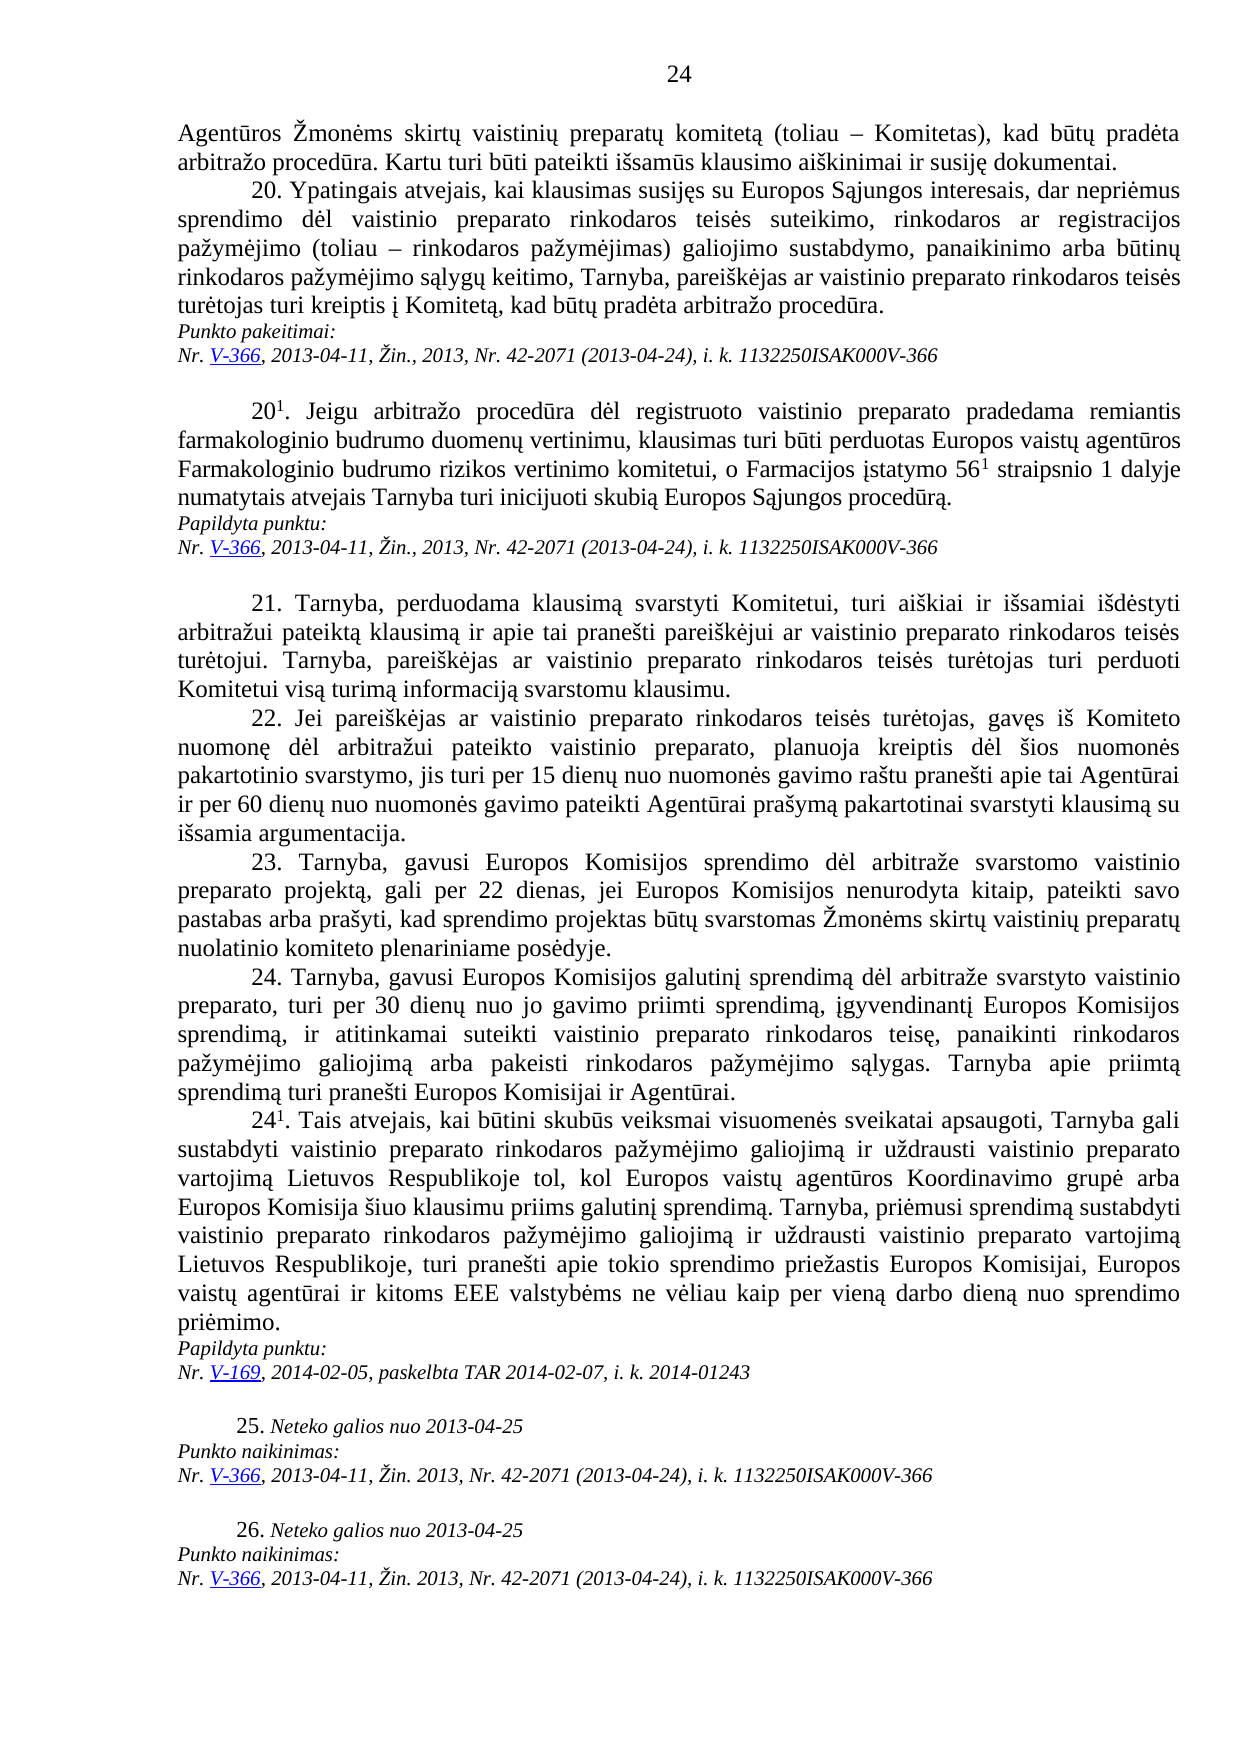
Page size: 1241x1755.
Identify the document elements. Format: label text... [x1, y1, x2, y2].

text 23. Tarnyba, gavusi Europos Komisijos sprendimo dėl arbitraže svarstomo vaistinio preparato projektą, gali per 22 dienas, jei Europos Komisijos nenurodyta kitaip, pateikti savo pastabas arba prašyti, kad sprendimo projektas būtų svarstomas Žmonėms skirtų vaistinių preparatų nuolatinio komiteto plenariniame posėdyje. [177, 847, 1181, 962]
text Nr. V-366, 2013-04-11, Žin., 2013, Nr. 42-2071 (2013-04-24), i. k. 1132250ISAK000V-366 [177, 535, 1181, 559]
text 201. Jeigu arbitražo procedūra dėl registruoto vaistinio preparato pradedama remiantis farmakologinio budrumo duomenų vertinimu, klausimas turi būti perduotas Europos vaistų agentūros Farmakologinio budrumo rizikos vertinimo komitetui, o Farmacijos įstatymo 561 straipsnio 1 dalyje numatytais atvejais Tarnyba turi inicijuoti skubią Europos Sąjungos procedūrą. [177, 396, 1181, 511]
text Papildyta punktu: [177, 1336, 1181, 1360]
text Nr. V-366, 2013-04-11, Žin. 2013, Nr. 42-2071 (2013-04-24), i. k. 1132250ISAK000V-366 [177, 1463, 1181, 1487]
text 24. Tarnyba, gavusi Europos Komisijos galutinį sprendimą dėl arbitraže svarstyto vaistinio preparato, turi per 30 dienų nuo jo gavimo priimti sprendimą, įgyvendinantį Europos Komisijos sprendimą, ir atitinkamai suteikti vaistinio preparato rinkodaros teisę, panaikinti rinkodaros pažymėjimo galiojimą arba pakeisti rinkodaros pažymėjimo sąlygas. Tarnyba apie priimtą sprendimą turi pranešti Europos Komisijai ir Agentūrai. [177, 962, 1181, 1106]
text Nr. V-366, 2013-04-11, Žin. 2013, Nr. 42-2071 (2013-04-24), i. k. 1132250ISAK000V-366 [177, 1566, 1181, 1590]
text Nr. V-169, 2014-02-05, paskelbta TAR 2014-02-07, i. k. 2014-01243 [177, 1360, 1181, 1384]
text Nr. V-366, 2013-04-11, Žin., 2013, Nr. 42-2071 (2013-04-24), i. k. 1132250ISAK000V-366 [177, 343, 1181, 367]
text 241. Tais atvejais, kai būtini skubūs veiksmai visuomenės sveikatai apsaugoti, Tarnyba gali sustabdyti vaistinio preparato rinkodaros pažymėjimo galiojimą ir uždrausti vaistinio preparato vartojimą Lietuvos Respublikoje tol, kol Europos vaistų agentūros Koordinavimo grupė arba Europos Komisija šiuo klausimu priims galutinį sprendimą. Tarnyba, priėmusi sprendimą sustabdyti vaistinio preparato rinkodaros pažymėjimo galiojimą ir uždrausti vaistinio preparato vartojimą Lietuvos Respublikoje, turi pranešti apie tokio sprendimo priežastis Europos Komisijai, Europos vaistų agentūrai ir kitoms EEE valstybėms ne vėliau kaip per vieną darbo dieną nuo sprendimo priėmimo. [177, 1106, 1181, 1336]
text Punkto naikinimas: [177, 1542, 1181, 1566]
text 20. Ypatingais atvejais, kai klausimas susijęs su Europos Sąjungos interesais, dar nepriėmus sprendimo dėl vaistinio preparato rinkodaros teisės suteikimo, rinkodaros ar registracijos pažymėjimo (toliau – rinkodaros pažymėjimas) galiojimo sustabdymo, panaikinimo arba būtinų rinkodaros pažymėjimo sąlygų keitimo, Tarnyba, pareiškėjas ar vaistinio preparato rinkodaros teisės turėtojas turi kreiptis į Komitetą, kad būtų pradėta arbitražo procedūra. [177, 176, 1181, 319]
text Punkto naikinimas: [177, 1439, 1181, 1463]
text 25. Neteko galios nuo 2013-04-25 [177, 1412, 1181, 1439]
text 26. Neteko galios nuo 2013-04-25 [177, 1516, 1181, 1542]
text Punkto pakeitimai: [177, 319, 1181, 343]
text Agentūros Žmonėms skirtų vaistinių preparatų komitetą (toliau – Komitetas), kad būtų pradėta arbitražo procedūra. Kartu turi būti pateikti išsamūs klausimo aiškinimai ir susiję dokumentai. [177, 118, 1181, 176]
text 22. Jei pareiškėjas ar vaistinio preparato rinkodaros teisės turėtojas, gavęs iš Komiteto nuomonę dėl arbitražui pateikto vaistinio preparato, planuoja kreiptis dėl šios nuomonės pakartotinio svarstymo, jis turi per 15 dienų nuo nuomonės gavimo raštu pranešti apie tai Agentūrai ir per 60 dienų nuo nuomonės gavimo pateikti Agentūrai prašymą pakartotinai svarstyti klausimą su išsamia argumentacija. [177, 703, 1181, 847]
text Papildyta punktu: [177, 511, 1181, 535]
text 21. Tarnyba, perduodama klausimą svarstyti Komitetui, turi aiškiai ir išsamiai išdėstyti arbitražui pateiktą klausimą ir apie tai pranešti pareiškėjui ar vaistinio preparato rinkodaros teisės turėtojui. Tarnyba, pareiškėjas ar vaistinio preparato rinkodaros teisės turėtojas turi perduoti Komitetui visą turimą informaciją svarstomu klausimu. [177, 588, 1181, 703]
